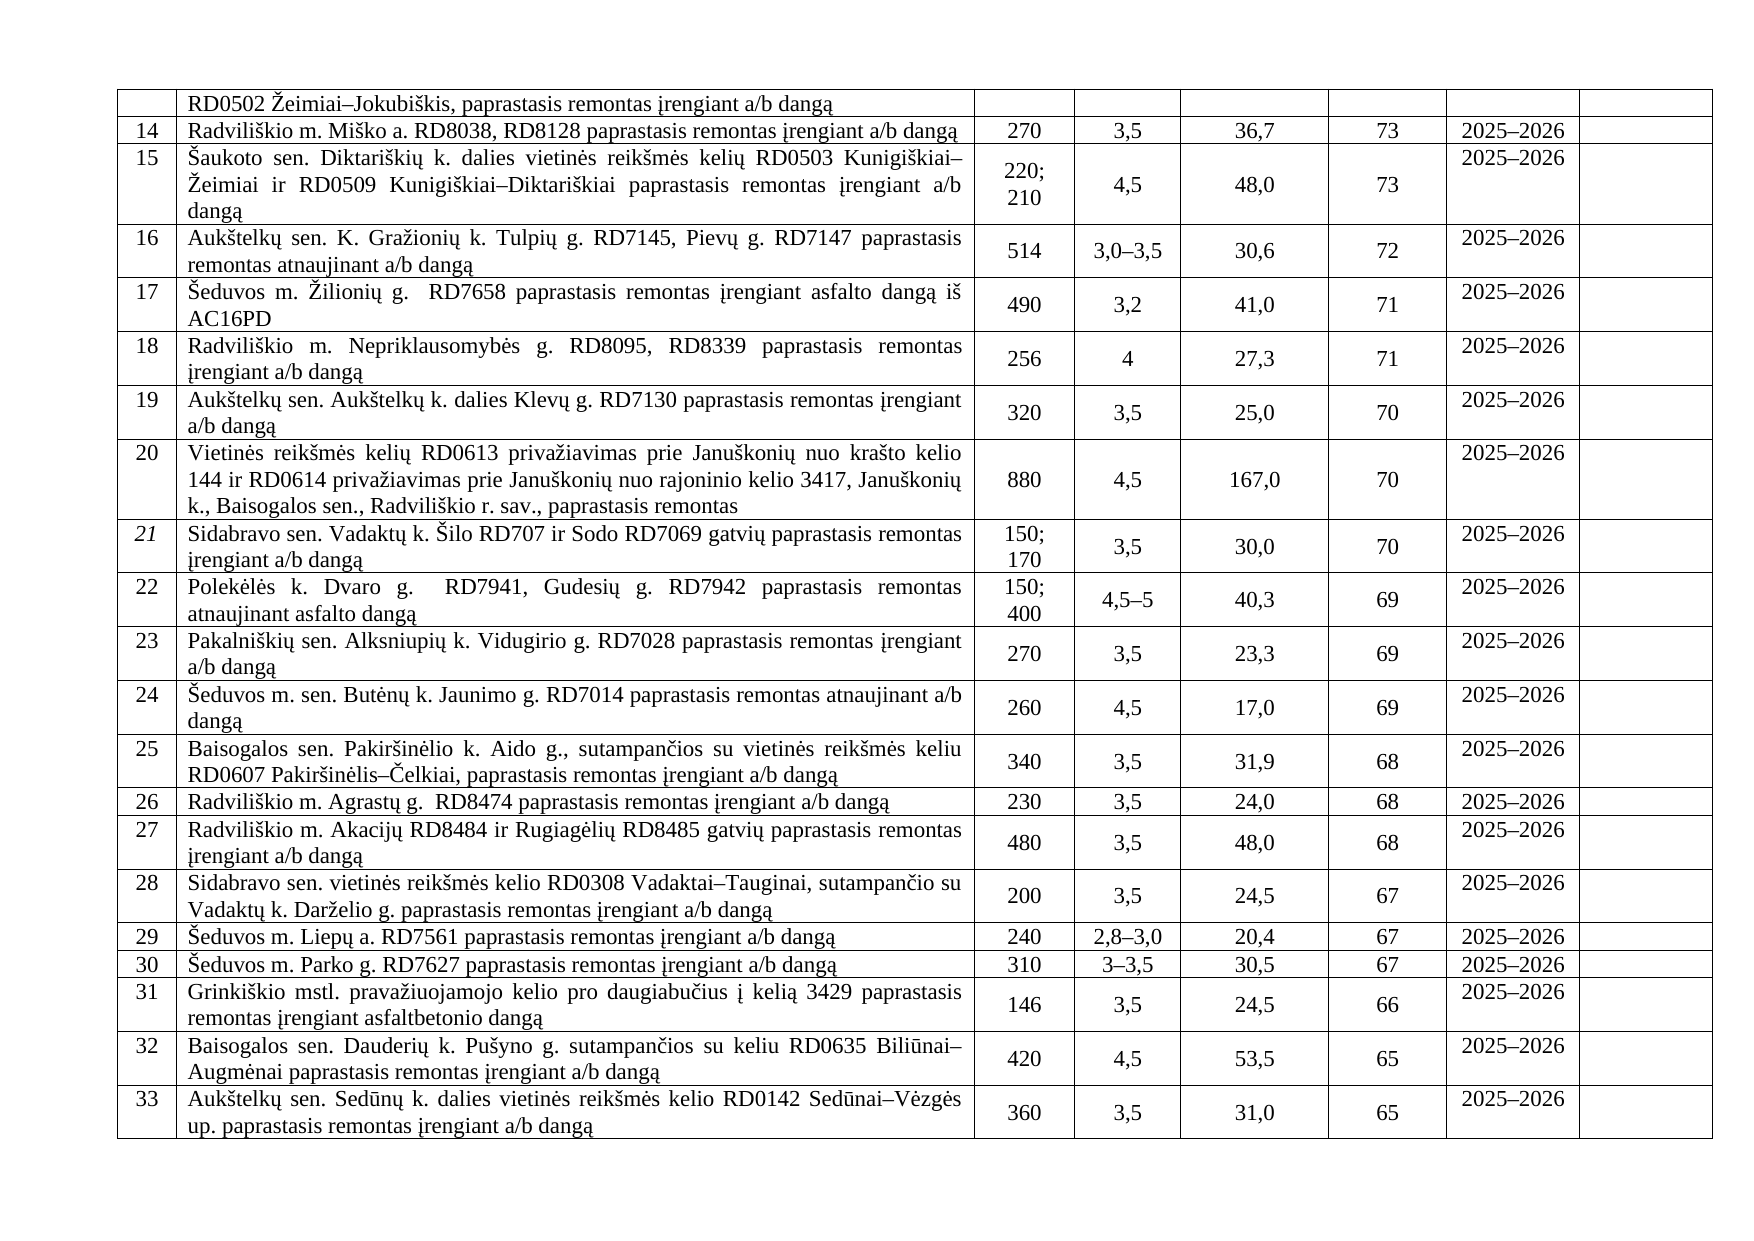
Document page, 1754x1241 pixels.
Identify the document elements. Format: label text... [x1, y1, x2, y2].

table_cell 67 [1329, 951, 1446, 977]
table_cell [1580, 332, 1712, 385]
table_cell Aukštelkų sen. K. Gražionių k. Tulpių g. RD7145, Pievų g. RD7147 paprastasis remontas atnaujinant a/b dangą [177, 225, 974, 277]
table_cell 360 [975, 1086, 1074, 1138]
table_cell 25,0 [1181, 386, 1328, 438]
table_cell [1580, 1086, 1712, 1138]
table_cell 70 [1329, 386, 1446, 438]
table_cell 27 [118, 816, 176, 868]
table_cell 67 [1329, 923, 1446, 949]
table_cell 3,5 [1075, 520, 1180, 572]
table_cell 2025–2026 [1447, 225, 1579, 277]
table_cell 2025–2026 [1447, 144, 1579, 223]
table_cell 3,5 [1075, 870, 1180, 922]
table_cell [1580, 117, 1712, 143]
table_cell [1580, 1032, 1712, 1084]
table_cell [1580, 788, 1712, 815]
table_cell 28 [118, 870, 176, 922]
table_cell 3–3,5 [1075, 951, 1180, 977]
table_cell Aukštelkų sen. Aukštelkų k. dalies Klevų g. RD7130 paprastasis remontas įrengiant a/b dangą [177, 386, 974, 438]
table_cell Šaukoto sen. Diktariškių k. dalies vietinės reikšmės kelių RD0503 Kunigiškiai–Žeimiai ir RD0509 Kunigiškiai–Diktariškiai paprastasis remontas įrengiant a/b dangą [177, 144, 974, 223]
table_cell 260 [975, 681, 1074, 733]
table_cell [1580, 681, 1712, 733]
table_cell 2025–2026 [1447, 1086, 1579, 1138]
table_cell [1580, 386, 1712, 438]
table_cell Šeduvos m. Parko g. RD7627 paprastasis remontas įrengiant a/b dangą [177, 951, 974, 977]
table_cell [975, 90, 1074, 116]
table_cell 2025–2026 [1447, 870, 1579, 922]
table_cell 53,5 [1181, 1032, 1328, 1084]
table_cell 24,5 [1181, 870, 1328, 922]
table_cell [1580, 816, 1712, 868]
table_cell Baisogalos sen. Pakiršinėlio k. Aido g., sutampančios su vietinės reikšmės keliu RD0607 Pakiršinėlis–Čelkiai, paprastasis remontas įrengiant a/b dangą [177, 735, 974, 787]
table_cell 2025–2026 [1447, 627, 1579, 680]
table_cell [1580, 627, 1712, 680]
table_cell 150; 170 [975, 520, 1074, 572]
table_cell 880 [975, 440, 1074, 518]
table_cell 66 [1329, 978, 1446, 1031]
table_cell Polekėlės k. Dvaro g. RD7941, Gudesių g. RD7942 paprastasis remontas atnaujinant asfalto dangą [177, 573, 974, 626]
table_cell 2025–2026 [1447, 332, 1579, 385]
table_cell 220; 210 [975, 144, 1074, 223]
table_cell Radviliškio m. Agrastų g. RD8474 paprastasis remontas įrengiant a/b dangą [177, 788, 974, 815]
table_cell [1580, 951, 1712, 977]
table_cell 20,4 [1181, 923, 1328, 949]
table_cell 48,0 [1181, 816, 1328, 868]
table_cell 4 [1075, 332, 1180, 385]
table_cell 4,5 [1075, 144, 1180, 223]
table_cell 2025–2026 [1447, 278, 1579, 331]
table_cell 3,5 [1075, 117, 1180, 143]
table_cell 29 [118, 923, 176, 949]
table_cell 71 [1329, 332, 1446, 385]
table_cell 18 [118, 332, 176, 385]
table_cell 16 [118, 225, 176, 277]
table_cell 17 [118, 278, 176, 331]
table_cell 14 [118, 117, 176, 143]
table_cell 2025–2026 [1447, 520, 1579, 572]
table_cell Pakalniškių sen. Alksniupių k. Vidugirio g. RD7028 paprastasis remontas įrengiant a/b dangą [177, 627, 974, 680]
table_cell 27,3 [1181, 332, 1328, 385]
table_cell 3,5 [1075, 1086, 1180, 1138]
table_cell 146 [975, 978, 1074, 1031]
table_cell [1580, 573, 1712, 626]
table_cell 270 [975, 627, 1074, 680]
table_cell 2025–2026 [1447, 440, 1579, 518]
table_cell [1580, 225, 1712, 277]
table_cell [1329, 90, 1446, 116]
table_cell 32 [118, 1032, 176, 1084]
table_cell 24,0 [1181, 788, 1328, 815]
table_cell 69 [1329, 573, 1446, 626]
table_cell [1580, 144, 1712, 223]
table_cell 3,5 [1075, 386, 1180, 438]
table_cell 24,5 [1181, 978, 1328, 1031]
table_cell 2025–2026 [1447, 386, 1579, 438]
table_cell 240 [975, 923, 1074, 949]
table_cell 30,6 [1181, 225, 1328, 277]
table_cell 30,0 [1181, 520, 1328, 572]
table_cell Radviliškio m. Miško a. RD8038, RD8128 paprastasis remontas įrengiant a/b dangą [177, 117, 974, 143]
table_cell [1580, 978, 1712, 1031]
table_cell Grinkiškio mstl. pravažiuojamojo kelio pro daugiabučius į kelią 3429 paprastasis remontas įrengiant asfaltbetonio dangą [177, 978, 974, 1031]
table_cell 67 [1329, 870, 1446, 922]
table_cell [1580, 278, 1712, 331]
table_cell 310 [975, 951, 1074, 977]
table_cell 514 [975, 225, 1074, 277]
table_cell 70 [1329, 520, 1446, 572]
table_cell [1075, 90, 1180, 116]
table_cell 2025–2026 [1447, 573, 1579, 626]
table_cell 69 [1329, 681, 1446, 733]
table_cell 24 [118, 681, 176, 733]
table_cell [118, 90, 176, 116]
table_cell 2,8–3,0 [1075, 923, 1180, 949]
table_cell 3,5 [1075, 788, 1180, 815]
table_cell 20 [118, 440, 176, 518]
table_cell 2025–2026 [1447, 788, 1579, 815]
table_cell 23 [118, 627, 176, 680]
table_cell Šeduvos m. Liepų a. RD7561 paprastasis remontas įrengiant a/b dangą [177, 923, 974, 949]
table_cell 3,2 [1075, 278, 1180, 331]
table_cell 17,0 [1181, 681, 1328, 733]
table_cell 420 [975, 1032, 1074, 1084]
table_cell Radviliškio m. Nepriklausomybės g. RD8095, RD8339 paprastasis remontas įrengiant a/b dangą [177, 332, 974, 385]
table_cell 200 [975, 870, 1074, 922]
table_cell 72 [1329, 225, 1446, 277]
table_cell [1181, 90, 1328, 116]
table_cell 73 [1329, 117, 1446, 143]
table_cell Sidabravo sen. Vadaktų k. Šilo RD707 ir Sodo RD7069 gatvių paprastasis remontas įrengiant a/b dangą [177, 520, 974, 572]
table_cell Vietinės reikšmės kelių RD0613 privažiavimas prie Januškonių nuo krašto kelio 144 ir RD0614 privažiavimas prie Januškonių nuo rajoninio kelio 3417, Januškonių k., Baisogalos sen., Radviliškio r. sav., paprastasis remontas [177, 440, 974, 518]
table_cell 4,5 [1075, 681, 1180, 733]
table_cell 73 [1329, 144, 1446, 223]
table_cell 31 [118, 978, 176, 1031]
table_cell 2025–2026 [1447, 816, 1579, 868]
table_cell 4,5 [1075, 440, 1180, 518]
table_cell 21 [118, 520, 176, 572]
table_cell 2025–2026 [1447, 1032, 1579, 1084]
table_cell 25 [118, 735, 176, 787]
table_cell RD0502 Žeimiai–Jokubiškis, paprastasis remontas įrengiant a/b dangą [177, 90, 974, 116]
table_cell 70 [1329, 440, 1446, 518]
table_cell 480 [975, 816, 1074, 868]
table_cell 15 [118, 144, 176, 223]
table_cell 167,0 [1181, 440, 1328, 518]
table_cell 340 [975, 735, 1074, 787]
table_cell [1447, 90, 1579, 116]
table_cell Sidabravo sen. vietinės reikšmės kelio RD0308 Vadaktai–Tauginai, sutampančio su Vadaktų k. Darželio g. paprastasis remontas įrengiant a/b dangą [177, 870, 974, 922]
table_cell 65 [1329, 1086, 1446, 1138]
table_cell [1580, 440, 1712, 518]
table_cell 2025–2026 [1447, 681, 1579, 733]
table_cell 40,3 [1181, 573, 1328, 626]
table_cell 3,5 [1075, 978, 1180, 1031]
table_cell [1580, 870, 1712, 922]
table_cell 230 [975, 788, 1074, 815]
table_cell 3,5 [1075, 735, 1180, 787]
table_cell 65 [1329, 1032, 1446, 1084]
table_cell 68 [1329, 788, 1446, 815]
table_cell 3,0–3,5 [1075, 225, 1180, 277]
table_cell 68 [1329, 816, 1446, 868]
table_cell 69 [1329, 627, 1446, 680]
table_cell 2025–2026 [1447, 978, 1579, 1031]
table_cell 30 [118, 951, 176, 977]
table_cell Radviliškio m. Akacijų RD8484 ir Rugiagėlių RD8485 gatvių paprastasis remontas įrengiant a/b dangą [177, 816, 974, 868]
table_cell 256 [975, 332, 1074, 385]
table_cell [1580, 735, 1712, 787]
table_cell 3,5 [1075, 627, 1180, 680]
table_cell 2025–2026 [1447, 735, 1579, 787]
table_cell [1580, 90, 1712, 116]
table_cell 22 [118, 573, 176, 626]
table_cell 4,5–5 [1075, 573, 1180, 626]
table_cell 71 [1329, 278, 1446, 331]
table_cell 270 [975, 117, 1074, 143]
table_cell 36,7 [1181, 117, 1328, 143]
table_cell 19 [118, 386, 176, 438]
table_cell Šeduvos m. Žilionių g. RD7658 paprastasis remontas įrengiant asfalto dangą iš AC16PD [177, 278, 974, 331]
table_cell 31,0 [1181, 1086, 1328, 1138]
table_cell Aukštelkų sen. Sedūnų k. dalies vietinės reikšmės kelio RD0142 Sedūnai–Vėzgės up. paprastasis remontas įrengiant a/b dangą [177, 1086, 974, 1138]
table_cell 41,0 [1181, 278, 1328, 331]
table_cell 33 [118, 1086, 176, 1138]
table_cell 26 [118, 788, 176, 815]
table_cell 68 [1329, 735, 1446, 787]
table_cell 2025–2026 [1447, 117, 1579, 143]
table_cell 31,9 [1181, 735, 1328, 787]
table_cell Šeduvos m. sen. Butėnų k. Jaunimo g. RD7014 paprastasis remontas atnaujinant a/b dangą [177, 681, 974, 733]
table_cell 490 [975, 278, 1074, 331]
table_cell 48,0 [1181, 144, 1328, 223]
table_cell [1580, 520, 1712, 572]
table_cell 30,5 [1181, 951, 1328, 977]
table_cell 4,5 [1075, 1032, 1180, 1084]
table_cell 320 [975, 386, 1074, 438]
table_cell 2025–2026 [1447, 923, 1579, 949]
table_cell 23,3 [1181, 627, 1328, 680]
table_cell 2025–2026 [1447, 951, 1579, 977]
table_cell 3,5 [1075, 816, 1180, 868]
table_cell [1580, 923, 1712, 949]
table_cell Baisogalos sen. Dauderių k. Pušyno g. sutampančios su keliu RD0635 Biliūnai–Augmėnai paprastasis remontas įrengiant a/b dangą [177, 1032, 974, 1084]
table_cell 150; 400 [975, 573, 1074, 626]
